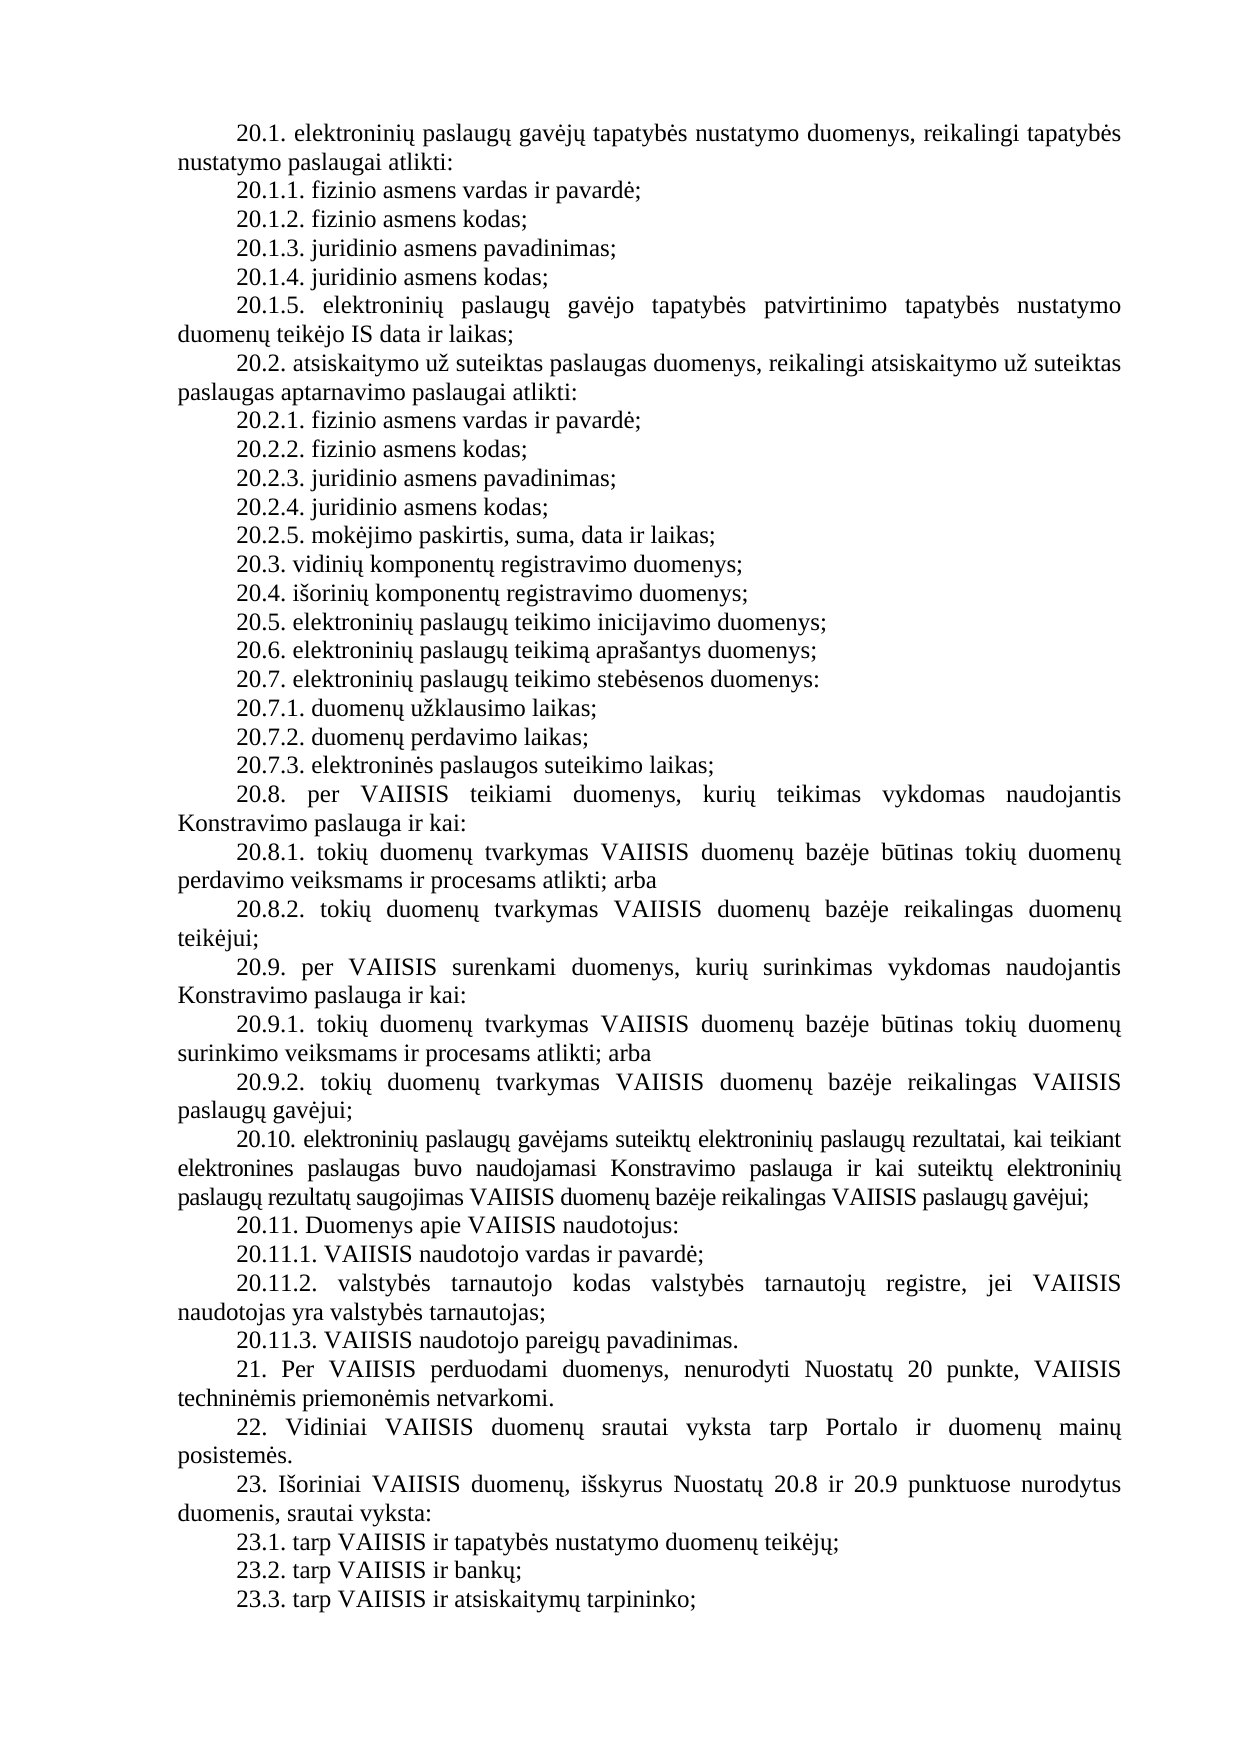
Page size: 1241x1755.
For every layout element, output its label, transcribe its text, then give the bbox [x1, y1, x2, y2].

text 20.7. elektroninių paslaugų teikimo stebėsenos duomenys: [177, 664, 1122, 693]
text 20.2.2. fizinio asmens kodas; [177, 434, 1122, 463]
text 20.1.1. fizinio asmens vardas ir pavardė; [177, 176, 1122, 204]
text 20.6. elektroninių paslaugų teikimą aprašantys duomenys; [177, 636, 1122, 664]
text 20.7.3. elektroninės paslaugos suteikimo laikas; [177, 751, 1122, 779]
text 20.2.1. fizinio asmens vardas ir pavardė; [177, 406, 1122, 434]
text 20.2. atsiskaitymo už suteiktas paslaugas duomenys, reikalingi atsiskaitymo už suteiktas paslaugas aptarnavimo paslaugai atlikti: [177, 348, 1122, 406]
text 20.2.4. juridinio asmens kodas; [177, 492, 1122, 521]
text 20.9.2. tokių duomenų tvarkymas VAIISIS duomenų bazėje reikalingas VAIISIS paslaugų gavėjui; [177, 1067, 1122, 1124]
text 20.7.2. duomenų perdavimo laikas; [177, 722, 1122, 751]
text 20.11. Duomenys apie VAIISIS naudotojus: [177, 1211, 1122, 1239]
text 20.1.3. juridinio asmens pavadinimas; [177, 233, 1122, 262]
text 20.8. per VAIISIS teikiami duomenys, kurių teikimas vykdomas naudojantis Konstravimo paslauga ir kai: [177, 779, 1122, 837]
text 20.2.5. mokėjimo paskirtis, suma, data ir laikas; [177, 521, 1122, 549]
text 20.8.1. tokių duomenų tvarkymas VAIISIS duomenų bazėje būtinas tokių duomenų perdavimo veiksmams ir procesams atlikti; arba [177, 837, 1122, 894]
text 21. Per VAIISIS perduodami duomenys, nenurodyti Nuostatų 20 punkte, VAIISIS techninėmis priemonėmis netvarkomi. [177, 1354, 1122, 1412]
text 23.1. tarp VAIISIS ir tapatybės nustatymo duomenų teikėjų; [177, 1527, 1122, 1556]
text 20.11.2. valstybės tarnautojo kodas valstybės tarnautojų registre, jei VAIISIS naudotojas yra valstybės tarnautojas; [177, 1268, 1122, 1326]
text 20.9.1. tokių duomenų tvarkymas VAIISIS duomenų bazėje būtinas tokių duomenų surinkimo veiksmams ir procesams atlikti; arba [177, 1009, 1122, 1067]
text 20.1.4. juridinio asmens kodas; [177, 262, 1122, 291]
text 20.1.5. elektroninių paslaugų gavėjo tapatybės patvirtinimo tapatybės nustatymo duomenų teikėjo IS data ir laikas; [177, 291, 1122, 348]
text 20.3. vidinių komponentų registravimo duomenys; [177, 549, 1122, 578]
text 20.4. išorinių komponentų registravimo duomenys; [177, 578, 1122, 607]
text 23.2. tarp VAIISIS ir bankų; [177, 1556, 1122, 1584]
text 20.2.3. juridinio asmens pavadinimas; [177, 463, 1122, 492]
text 20.10. elektroninių paslaugų gavėjams suteiktų elektroninių paslaugų rezultatai, kai teikiant elektronines paslaugas buvo naudojamasi Konstravimo paslauga ir kai suteiktų elektroninių paslaugų rezultatų saugojimas VAIISIS duomenų bazėje reikalingas VAIISIS paslaugų gavėjui; [177, 1124, 1122, 1211]
text 20.1. elektroninių paslaugų gavėjų tapatybės nustatymo duomenys, reikalingi tapatybės nustatymo paslaugai atlikti: [177, 118, 1122, 176]
text 20.11.3. VAIISIS naudotojo pareigų pavadinimas. [177, 1326, 1122, 1354]
text 20.8.2. tokių duomenų tvarkymas VAIISIS duomenų bazėje reikalingas duomenų teikėjui; [177, 894, 1122, 952]
text 20.11.1. VAIISIS naudotojo vardas ir pavardė; [177, 1239, 1122, 1268]
text 20.5. elektroninių paslaugų teikimo inicijavimo duomenys; [177, 607, 1122, 636]
text 23. Išoriniai VAIISIS duomenų, išskyrus Nuostatų 20.8 ir 20.9 punktuose nurodytus duomenis, srautai vyksta: [177, 1469, 1122, 1527]
text 20.9. per VAIISIS surenkami duomenys, kurių surinkimas vykdomas naudojantis Konstravimo paslauga ir kai: [177, 952, 1122, 1009]
text 23.3. tarp VAIISIS ir atsiskaitymų tarpininko; [177, 1584, 1122, 1613]
text 20.7.1. duomenų užklausimo laikas; [177, 693, 1122, 722]
text 20.1.2. fizinio asmens kodas; [177, 204, 1122, 233]
text 22. Vidiniai VAIISIS duomenų srautai vyksta tarp Portalo ir duomenų mainų posistemės. [177, 1412, 1122, 1469]
